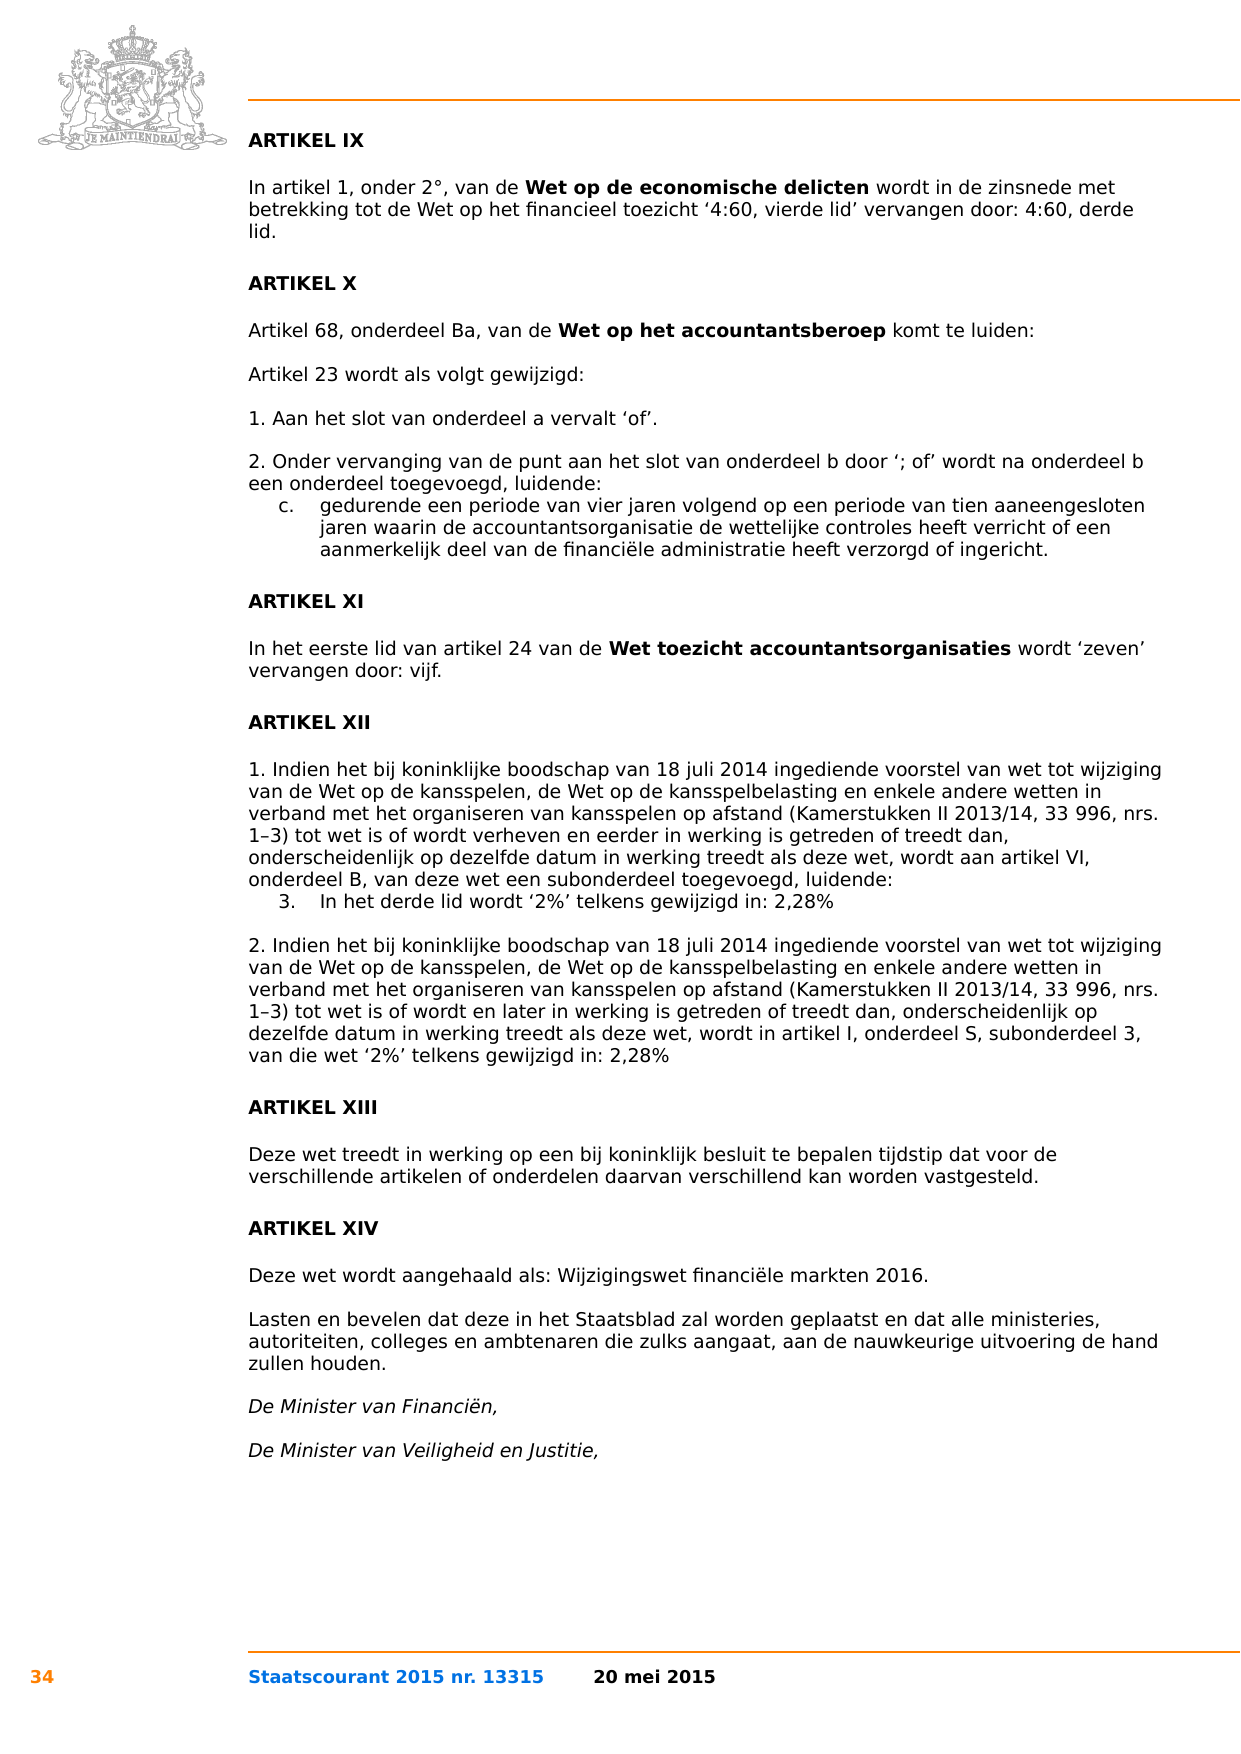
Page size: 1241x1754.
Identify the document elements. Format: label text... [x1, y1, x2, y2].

text 2. Indien het bij koninklijke boodschap van 18 juli 2014 ingediende voorstel van wet tot wijziging van de Wet op de kansspelen, de Wet op de kansspelbelasting en enkele andere wetten in verband met het organiseren van kansspelen op afstand (Kamerstukken II 2013/14, 33 996, nrs. 1–3) tot wet is of wordt en later in werking is getreden of treedt dan, onderscheidenlijk op dezelfde datum in werking treedt als deze wet, wordt in artikel I, onderdeel S, subonderdeel 3, van die wet ‘2%’ telkens gewijzigd in: 2,28% [248, 935, 1163, 1067]
text De Minister van Financiën, [248, 1396, 1163, 1418]
text Deze wet wordt aangehaald als: Wijzigingswet financiële markten 2016. [248, 1265, 1163, 1287]
text Artikel 23 wordt als volgt gewijzigd: [248, 364, 1163, 386]
picture [38, 25, 227, 150]
subtitle ARTIKEL IX [248, 130, 1163, 152]
subtitle ARTIKEL XII [248, 712, 1163, 734]
text In artikel 1, onder 2°, van de Wet op de economische delicten wordt in de zinsnede met betrekking tot de Wet op het financieel toezicht ‘4:60, vierde lid’ vervangen door: 4:60, derde lid. [248, 177, 1163, 243]
subtitle ARTIKEL X [248, 273, 1163, 295]
text c. gedurende een periode van vier jaren volgend op een periode van tien aaneengesloten jaren waarin de accountantsorganisatie de wettelijke controles heeft verricht of een aanmerkelijk deel van de financiële administratie heeft verzorgd of ingericht. [278, 495, 1163, 561]
subtitle ARTIKEL XI [248, 591, 1163, 613]
text De Minister van Veiligheid en Justitie, [248, 1440, 1163, 1462]
text Artikel 68, onderdeel Ba, van de Wet op het accountantsberoep komt te luiden: [248, 320, 1163, 342]
text 1. Aan het slot van onderdeel a vervalt ‘of’. [248, 407, 1163, 429]
text 3. In het derde lid wordt ‘2%’ telkens gewijzigd in: 2,28% [278, 891, 1163, 913]
text Deze wet treedt in werking op een bij koninklijk besluit te bepalen tijdstip dat voor de verschillende artikelen of onderdelen daarvan verschillend kan worden vastgesteld. [248, 1144, 1163, 1188]
subtitle ARTIKEL XIII [248, 1097, 1163, 1119]
text In het eerste lid van artikel 24 van de Wet toezicht accountantsorganisaties wordt ‘zeven’ vervangen door: vijf. [248, 638, 1163, 682]
text Lasten en bevelen dat deze in het Staatsblad zal worden geplaatst en dat alle ministeries, autoriteiten, colleges en ambtenaren die zulks aangaat, aan de nauwkeurige uitvoering de hand zullen houden. [248, 1308, 1163, 1374]
text 2. Onder vervanging van de punt aan het slot van onderdeel b door ‘; of’ wordt na onderdeel b een onderdeel toegevoegd, luidende: [248, 451, 1163, 495]
subtitle ARTIKEL XIV [248, 1218, 1163, 1240]
text 1. Indien het bij koninklijke boodschap van 18 juli 2014 ingediende voorstel van wet tot wijziging van de Wet op de kansspelen, de Wet op de kansspelbelasting en enkele andere wetten in verband met het organiseren van kansspelen op afstand (Kamerstukken II 2013/14, 33 996, nrs. 1–3) tot wet is of wordt verheven en eerder in werking is getreden of treedt dan, onderscheidenlijk op dezelfde datum in werking treedt als deze wet, wordt aan artikel VI, onderdeel B, van deze wet een subonderdeel toegevoegd, luidende: [248, 759, 1163, 891]
